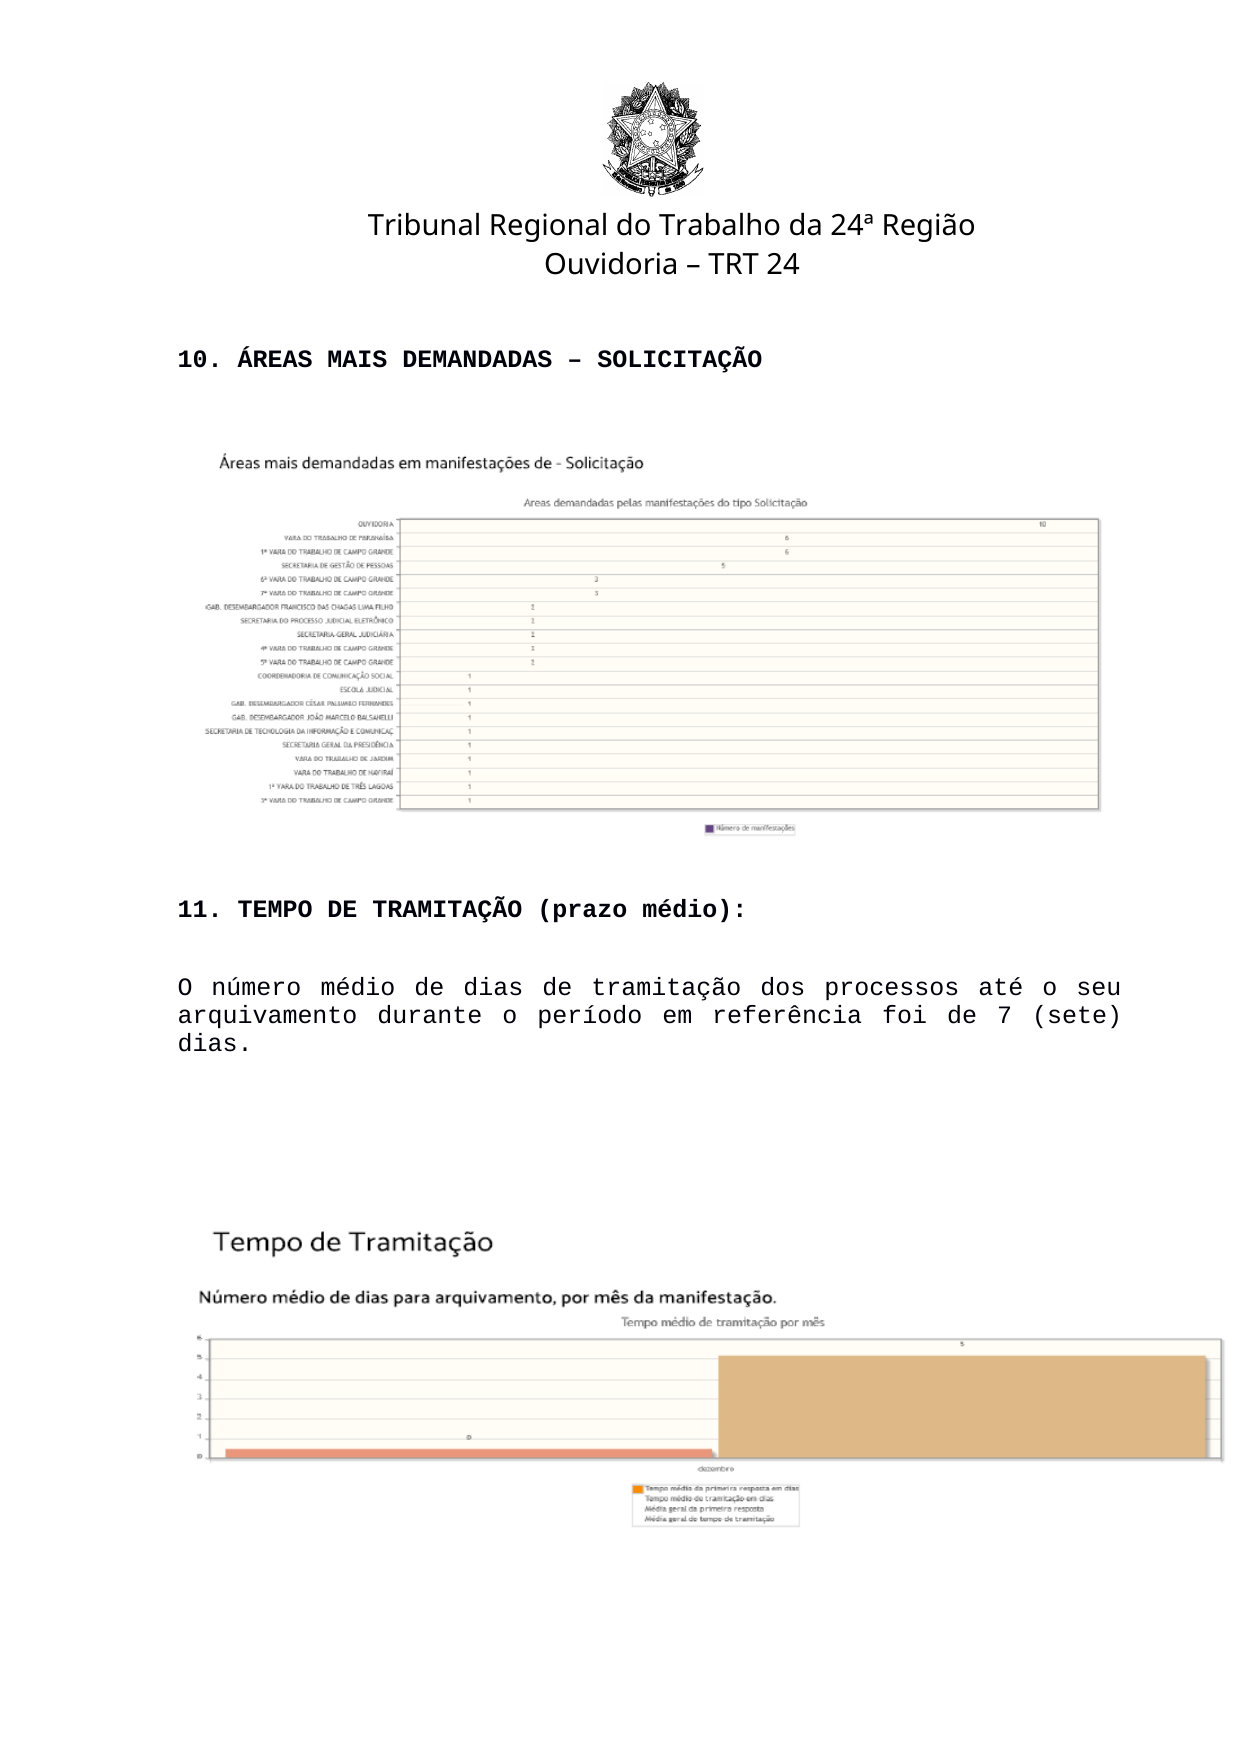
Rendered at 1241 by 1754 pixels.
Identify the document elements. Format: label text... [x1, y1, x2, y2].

text 11. TEMPO DE TRAMITAÇÃO (prazo médio): [177, 896, 1122, 924]
text O número médio de dias de tramitação dos processos até o seu arquivamento durante o período em referência foi de 7 (sete) dias. [177, 974, 1122, 1059]
text 10. ÁREAS MAIS DEMANDADAS – SOLICITAÇÃO [177, 347, 1122, 375]
